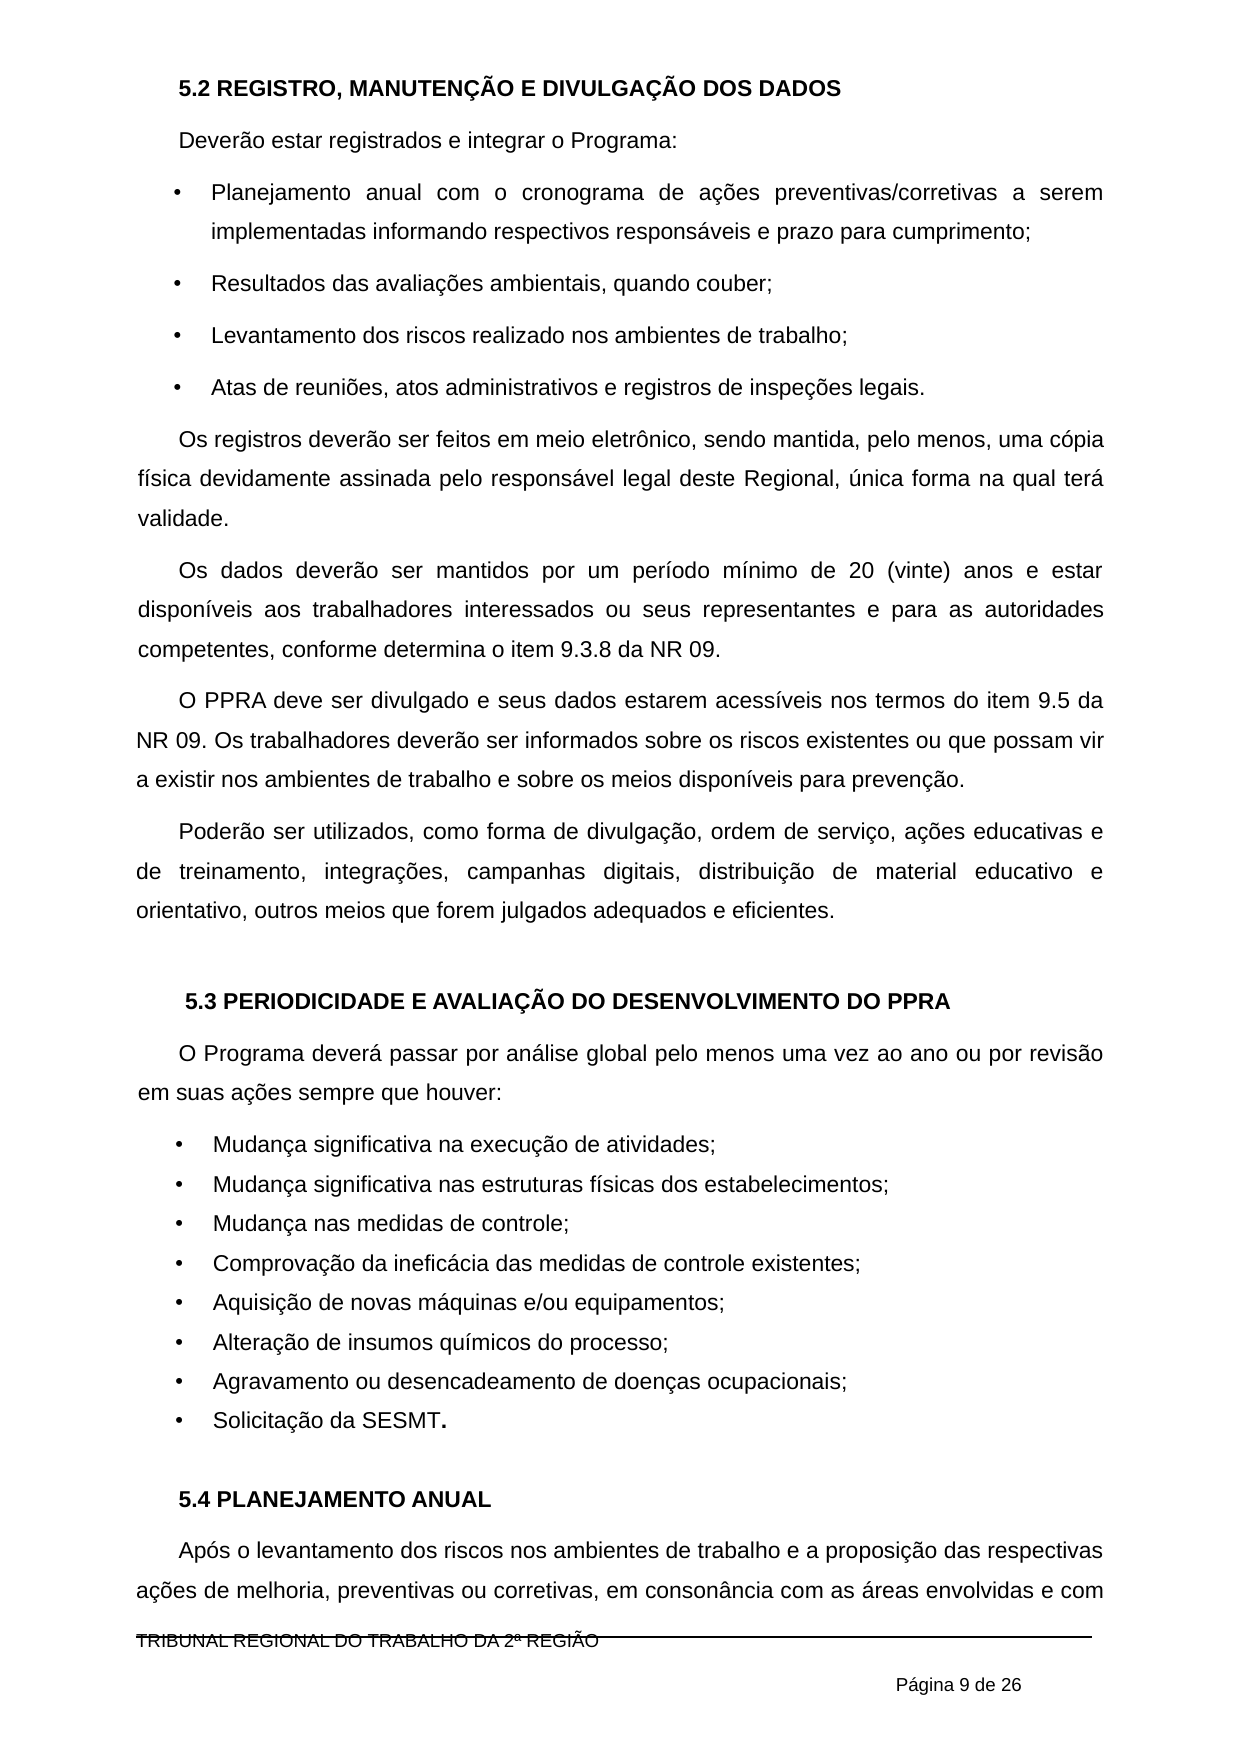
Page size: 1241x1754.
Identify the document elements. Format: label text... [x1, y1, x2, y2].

text O PPRA deve ser divulgado e seus dados estarem acessíveis nos termos do item 9.5 da NR 09. Os trabalhadores deverão ser informados sobre os riscos existentes ou que possam vir a existir nos ambientes de trabalho e sobre os meios disponíveis para prevenção. [136, 687, 1104, 793]
text Poderão ser utilizados, como forma de divulgação, ordem de serviço, ações educativas e de treinamento, integrações, campanhas digitais, distribuição de material educativo e orientativo, outros meios que forem julgados adequados e eficientes. [136, 818, 1104, 923]
list Planejamento anual com o cronograma de ações preventivas/corretivas a serem implementadas informando respectivos responsáveis e prazo para cumprimento; [173, 179, 1104, 244]
list Aquisição de novas máquinas e/ou equipamentos; [175, 1289, 1104, 1315]
list Alteração de insumos químicos do processo; [175, 1328, 1104, 1355]
list Mudança significativa nas estruturas físicas dos estabelecimentos; [175, 1171, 1104, 1197]
list Atas de reuniões, atos administrativos e registros de inspeções legais. [173, 374, 1104, 400]
list Mudança significativa na execução de atividades; [175, 1131, 1104, 1157]
text 5.4 PLANEJAMENTO ANUAL [136, 1486, 1104, 1512]
text 5.3 PERIODICIDADE E AVALIAÇÃO DO DESENVOLVIMENTO DO PPRA [136, 988, 1104, 1014]
text Os dados deverão ser mantidos por um período mínimo de 20 (vinte) anos e estar disponíveis aos trabalhadores interessados ou seus representantes e para as autoridades competentes, conforme determina o item 9.3.8 da NR 09. [138, 557, 1104, 662]
list Levantamento dos riscos realizado nos ambientes de trabalho; [173, 322, 1104, 348]
text O Programa deverá passar por análise global pelo menos uma vez ao ano ou por revisão em suas ações sempre que houver: [138, 1040, 1104, 1106]
text Após o levantamento dos riscos nos ambientes de trabalho e a proposição das respectivas ações de melhoria, preventivas ou corretivas, em consonância com as áreas envolvidas e com [136, 1537, 1104, 1603]
list Comprovação da ineficácia das medidas de controle existentes; [175, 1249, 1104, 1276]
list Solicitação da SESMT. [175, 1407, 1104, 1434]
text Deverão estar registrados e integrar o Programa: [136, 127, 1104, 153]
list Agravamento ou desencadeamento de doenças ocupacionais; [175, 1368, 1104, 1394]
text 5.2 REGISTRO, MANUTENÇÃO E DIVULGAÇÃO DOS DADOS [136, 75, 1104, 101]
list Resultados das avaliações ambientais, quando couber; [173, 270, 1104, 296]
list Mudança nas medidas de controle; [175, 1210, 1104, 1236]
text Os registros deverão ser feitos em meio eletrônico, sendo mantida, pelo menos, uma cópia física devidamente assinada pelo responsável legal deste Regional, única forma na qual terá validade. [138, 426, 1104, 531]
